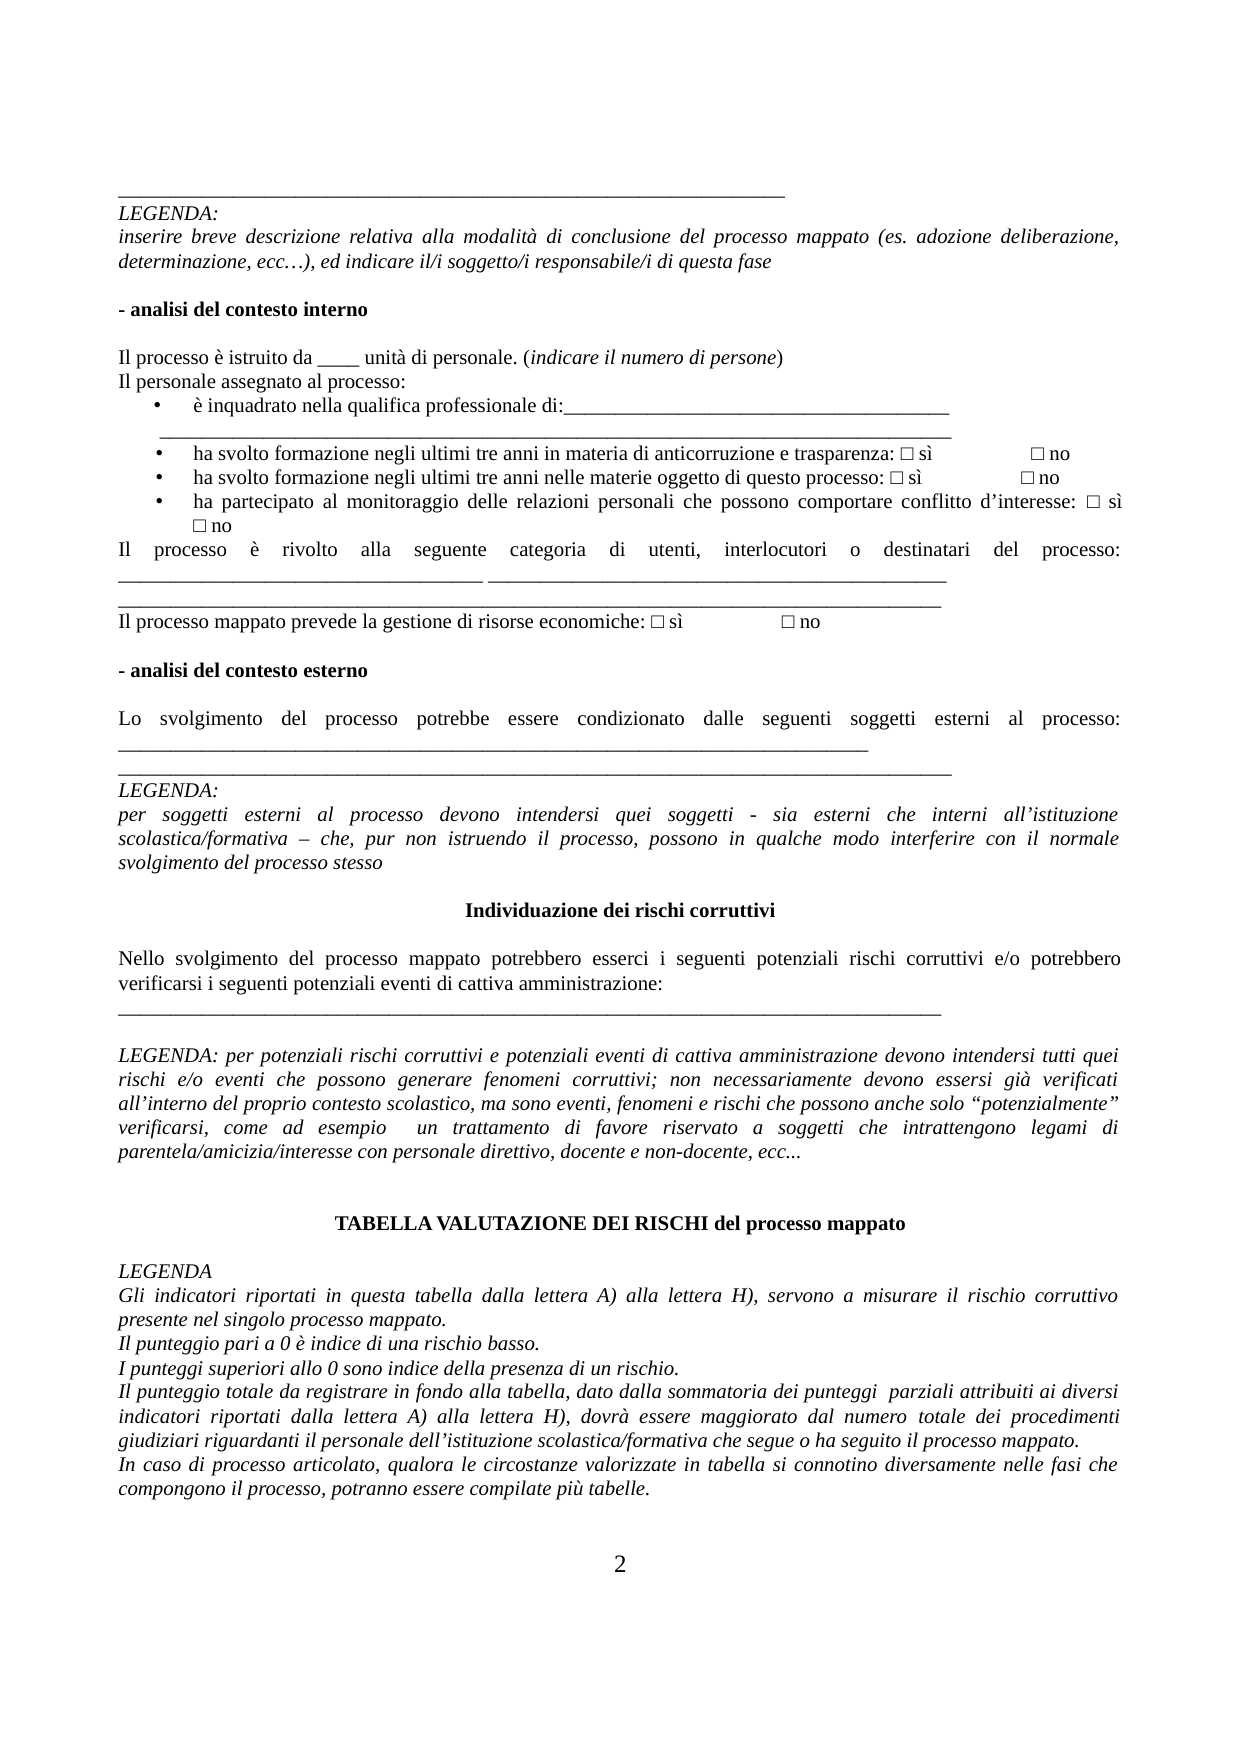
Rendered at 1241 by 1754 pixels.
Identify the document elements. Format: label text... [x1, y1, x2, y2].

list ha partecipato al monitoraggio delle relazioni personali che possono comportare conflitto d’interesse: □ sì □ no [156, 489, 1122, 537]
list Il processo è rivolto alla seguente categoria di utenti, interlocutori o destinatari del processo: ___________________________________ ____________________________________________ [118, 537, 1122, 585]
text Lo svolgimento del processo potrebbe essere condizionato dalle seguenti soggetti esterni al processo: ________________________________________________________________________ [118, 706, 1122, 754]
text - analisi del contesto esterno [118, 658, 1122, 682]
text LEGENDA [118, 1259, 1122, 1283]
text Il processo mappato prevede la gestione di risorse economiche: □ sì □ no [118, 609, 1122, 633]
text per soggetti esterni al processo devono intendersi quei soggetti - sia esterni che interni all’istituzione scolastica/formativa – che, pur non istruendo il processo, possono in qualche modo interferire con il normale svolgimento del processo stesso [118, 802, 1122, 874]
list ha svolto formazione negli ultimi tre anni in materia di anticorruzione e trasparenza: □ sì □ no [156, 441, 1122, 465]
text - analisi del contesto interno [118, 297, 1122, 321]
text Nello svolgimento del processo mappato potrebbero esserci i seguenti potenziali rischi corruttivi e/o potrebbero verificarsi i seguenti potenziali eventi di cattiva amministrazione: [118, 946, 1122, 994]
text Il personale assegnato al processo: [118, 369, 1122, 393]
list ha svolto formazione negli ultimi tre anni nelle materie oggetto di questo processo: □ sì □ no [156, 465, 1122, 489]
text ________________________________________________________________________________ [118, 754, 1122, 778]
list _______________________________________________________________________________ [118, 585, 1122, 609]
text Il processo è istruito da ____ unità di personale. (indicare il numero di persone) [118, 345, 1122, 369]
text Il punteggio pari a 0 è indice di una rischio basso. [118, 1331, 1122, 1355]
text Gli indicatori riportati in questa tabella dalla lettera A) alla lettera H), servono a misurare il rischio corruttivo presente nel singolo processo mappato. [118, 1283, 1122, 1331]
text _______________________________________________________________________________ [118, 994, 1122, 1018]
text LEGENDA: [118, 200, 1122, 224]
text Il punteggio totale da registrare in fondo alla tabella, dato dalla sommatoria dei punteggi parziali attribuiti ai diversi indicatori riportati dalla lettera A) alla lettera H), dovrà essere maggiorato dal numero totale dei procedimenti giudiziari riguardanti il personale dell’istituzione scolastica/formativa che segue o ha seguito il processo mappato. [118, 1379, 1122, 1452]
text LEGENDA: [118, 778, 1122, 802]
text LEGENDA: per potenziali rischi corruttivi e potenziali eventi di cattiva amministrazione devono intendersi tutti quei rischi e/o eventi che possono generare fenomeni corruttivi; non necessariamente devono essersi già verificati all’interno del proprio contesto scolastico, ma sono eventi, fenomeni e rischi che possono anche solo “potenzialmente” verificarsi, come ad esempio un trattamento di favore riservato a soggetti che intrattengono legami di parentela/amicizia/interesse con personale direttivo, docente e non-docente, ecc... [118, 1043, 1122, 1163]
text inserire breve descrizione relativa alla modalità di conclusione del processo mappato (es. adozione deliberazione, determinazione, ecc…), ed indicare il/i soggetto/i responsabile/i di questa fase [118, 224, 1122, 273]
text TABELLA VALUTAZIONE DEI RISCHI del processo mappato [118, 1211, 1122, 1235]
text ________________________________________________________________ [118, 176, 1122, 200]
text I punteggi superiori allo 0 sono indice della presenza di un rischio. [118, 1355, 1122, 1379]
list è inquadrato nella qualifica professionale di:_____________________________________ [153, 393, 1122, 417]
text Individuazione dei rischi corruttivi [118, 898, 1122, 922]
list ____________________________________________________________________________ [118, 417, 1122, 441]
text In caso di processo articolato, qualora le circostanze valorizzate in tabella si connotino diversamente nelle fasi che compongono il processo, potranno essere compilate più tabelle. [118, 1452, 1122, 1500]
